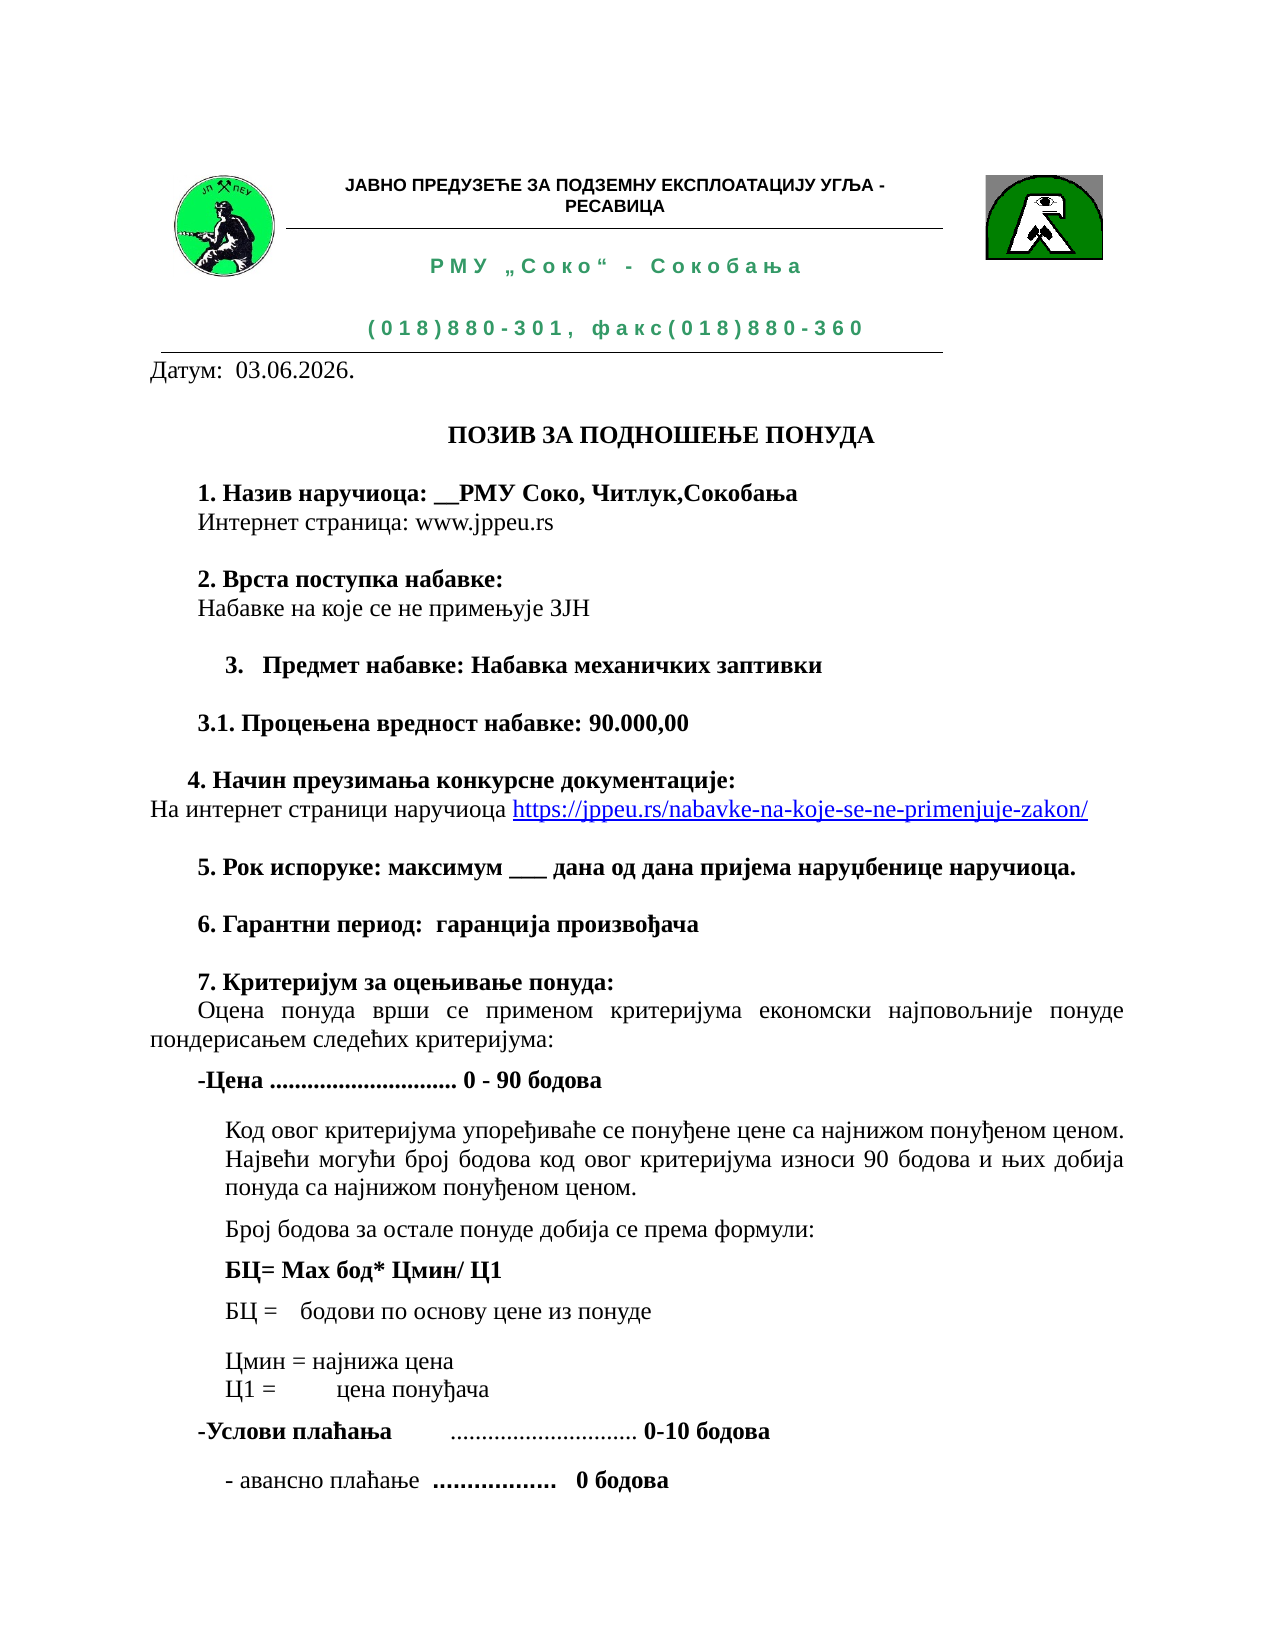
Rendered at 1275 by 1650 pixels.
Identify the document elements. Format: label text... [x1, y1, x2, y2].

text -Услови плаћања .............................. 0-10 бодова [150, 1416, 1125, 1444]
table_header [943, 150, 1145, 352]
text Број бодова за остале понуде добија се према формули: [225, 1214, 1125, 1242]
text Код овог критеријума упоређиваће се понуђене цене са најнижом понуђеном ценом. Највећи могући број бодова код овог критеријума износи 90 бодова и њих добија понуда са најнижом понуђеном ценом. [225, 1115, 1125, 1201]
picture [985, 175, 1103, 260]
table_cell РМУ „Соко“ - Сокобања (018)880-301, факс(018)880-360 [286, 229, 943, 352]
text Набавке на које се не примењује ЗЈН [150, 593, 1125, 622]
text 4. Начин преузимања конкурсне документације: [150, 765, 1125, 794]
text Датум: 03.06.2026. [150, 353, 1125, 384]
text 7. Критеријум за оцењивање понуда: [150, 967, 1125, 995]
text 6. Гарантни период: гаранција произвођача [150, 909, 1125, 938]
text Цмин = најнижа цена [225, 1346, 1125, 1374]
text БЦ = бодови по основу цене из понуде [225, 1296, 1125, 1325]
text На интернет страници наручиоца https://jppeu.rs/nabavke-na-koje-se-ne-primenjuje-zakon/ [150, 794, 1125, 823]
text 1. Назив наручиоца: __РМУ Соко, Читлук,Сокобања [150, 478, 1125, 507]
text Оцена понуда врши се применом критеријума економски најповољније понуде пондерисањем следећих критеријума: [150, 995, 1125, 1053]
text -Цена .............................. 0 - 90 бодова [150, 1065, 1125, 1094]
text 3.1. Процењена вредност набавке: 90.000,00 [150, 708, 1125, 737]
text 2. Врста поступка набавке: [150, 564, 1125, 593]
text - авансно плаћање .................. 0 бодова [225, 1465, 1125, 1494]
text Интернет страница: www.jppeu.rs [150, 507, 1125, 535]
list Предмет набавке: Набавка механичких заптивки [225, 650, 1125, 679]
text 5. Рок испоруке: максимум ___ дана од дана пријема наруџбенице наручиоца. [150, 852, 1125, 880]
picture [173, 175, 275, 277]
table_header ЈАВНО ПРЕДУЗЕЋЕ ЗА ПОДЗЕМНУ ЕКСПЛОАТАЦИЈУ УГЉА - РЕСАВИЦА [286, 150, 943, 228]
text ПОЗИВ ЗА ПОДНОШЕЊЕ ПОНУДА [150, 420, 1125, 449]
text БЦ= Маx бод* Цмин/ Ц1 [225, 1255, 1125, 1284]
table_header [161, 150, 286, 352]
text Ц1 = цена понуђача [225, 1374, 1125, 1403]
